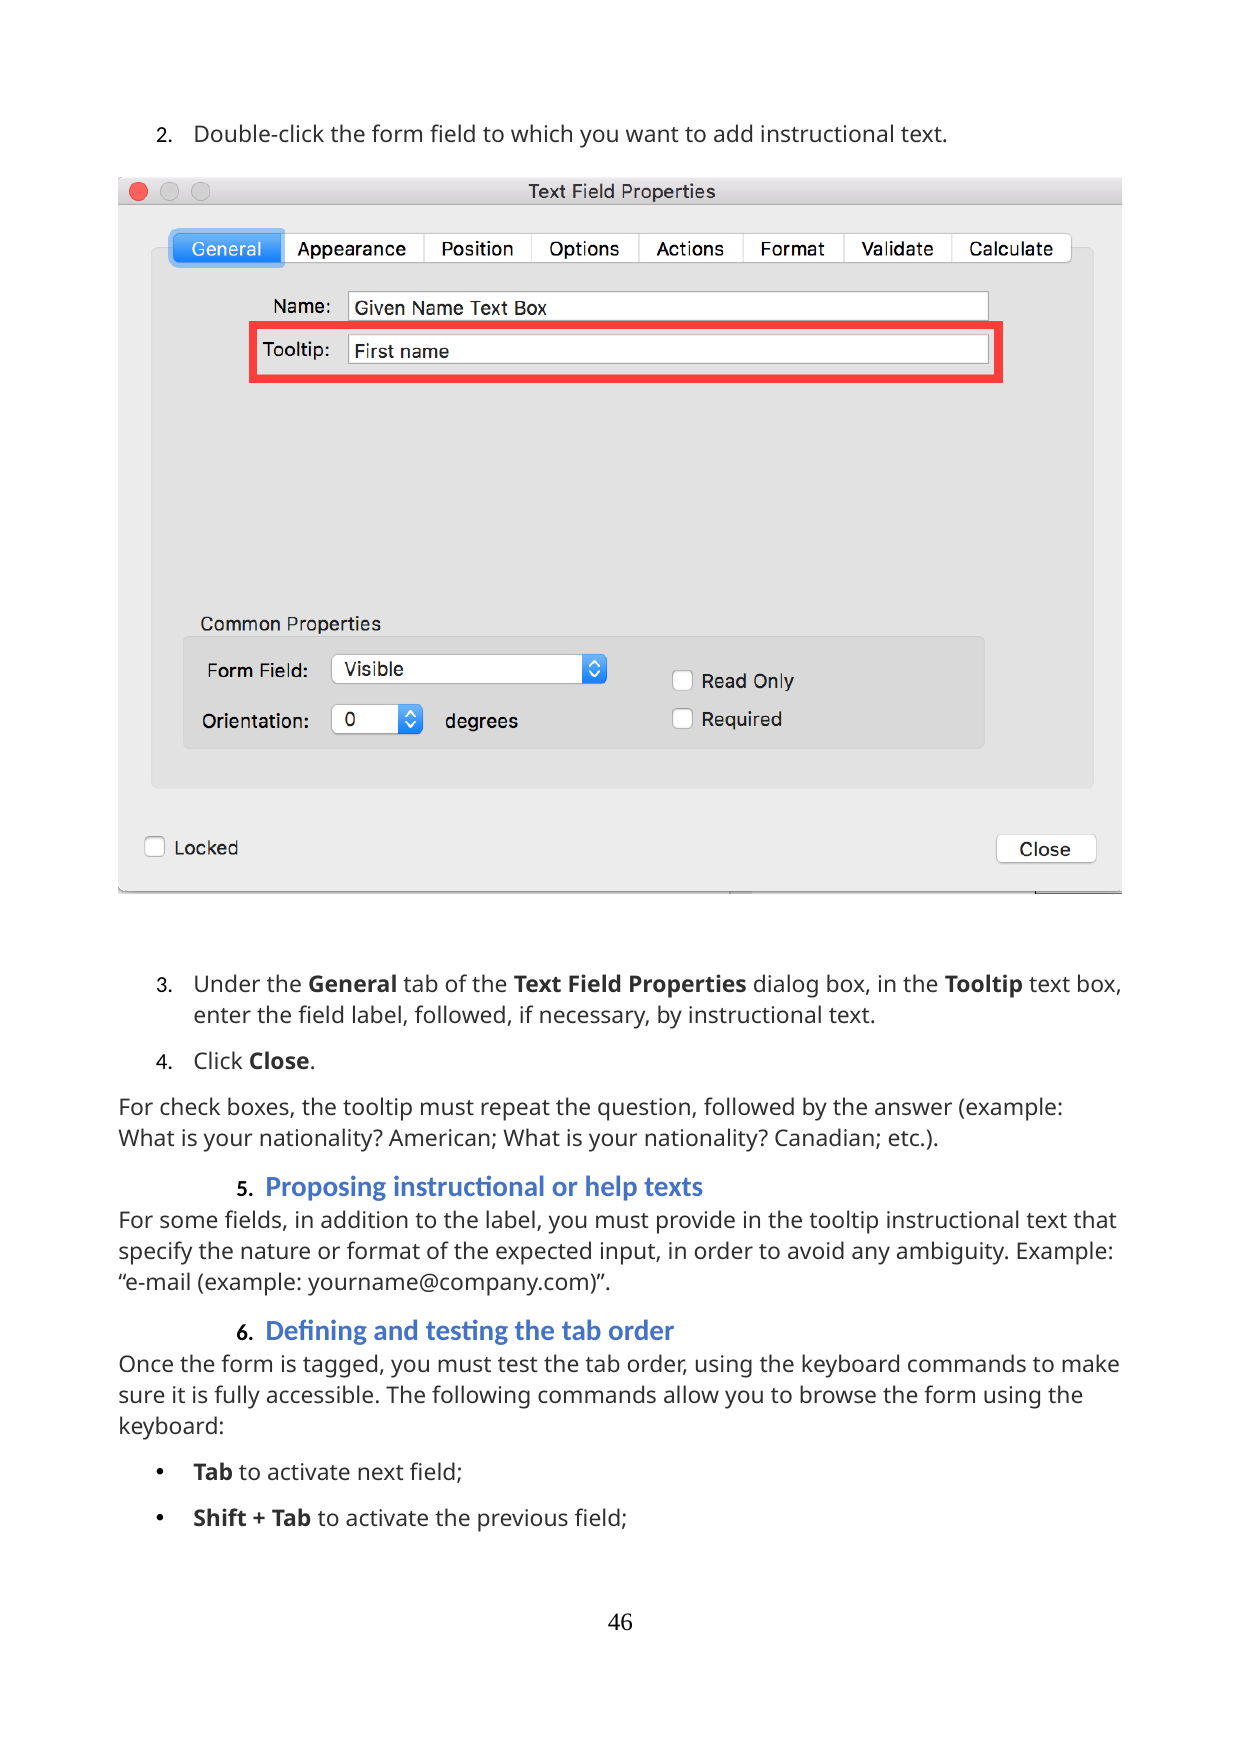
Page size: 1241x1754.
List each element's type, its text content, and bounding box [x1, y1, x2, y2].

list Click Close. [156, 1045, 1122, 1077]
list Tab to activate next field; [156, 1456, 1122, 1487]
text For check boxes, the tooltip must repeat the question, followed by the answer (example: What is your nationality? American; What is your nationality? Canadian; etc.). [118, 1091, 1122, 1154]
picture [118, 177, 1123, 894]
list Shift + Tab to activate the previous field; [156, 1502, 1122, 1533]
text Once the form is tagged, you must test the tab order, using the keyboard commands to make sure it is fully accessible. The following commands allow you to browse the form using the keyboard: [118, 1348, 1122, 1442]
list Double-click the form field to which you want to add instructional text. [156, 118, 1122, 177]
text For some fields, in addition to the label, you must provide in the tooltip instructional text that specify the nature or format of the expected input, in order to avoid any ambiguity. Example: “e-mail (example: yourname@company.com)”. [118, 1204, 1122, 1298]
list Under the General tab of the Text Field Properties dialog box, in the Tooltip text box, enter the field label, followed, if necessary, by instructional text. [156, 968, 1122, 1031]
subtitle Defining and testing the tab order [236, 1312, 1122, 1348]
subtitle Proposing instructional or help texts [236, 1168, 1122, 1204]
list [156, 894, 1122, 954]
